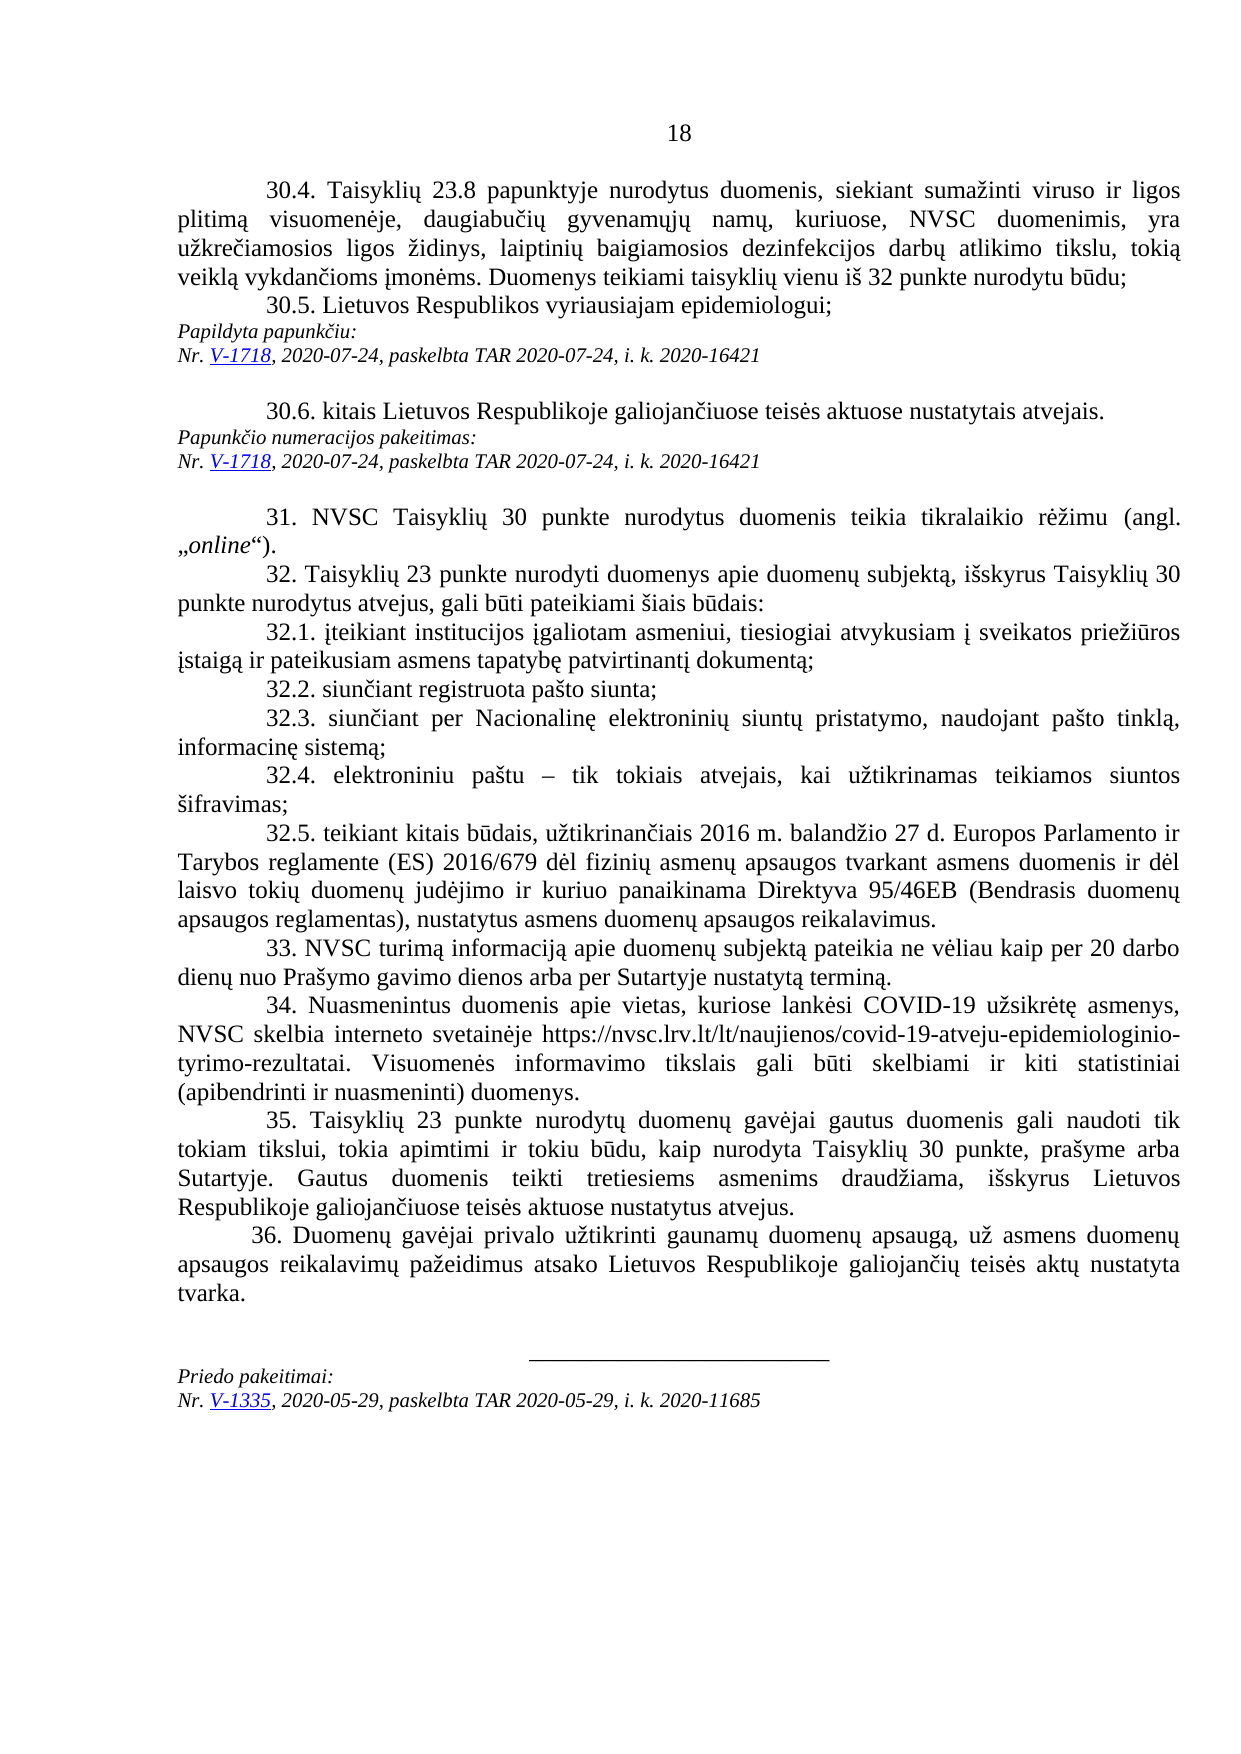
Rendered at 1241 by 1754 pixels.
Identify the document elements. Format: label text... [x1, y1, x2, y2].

text Papunkčio numeracijos pakeitimas: [177, 425, 1181, 449]
text Nr. V-1718, 2020-07-24, paskelbta TAR 2020-07-24, i. k. 2020-16421 [177, 449, 1181, 473]
text 34. Nuasmenintus duomenis apie vietas, kuriose lankėsi COVID-19 užsikrėtę asmenys, NVSC skelbia interneto svetainėje https://nvsc.lrv.lt/lt/naujienos/covid-19-atveju-epidemiologinio-tyrimo-rezultatai. Visuomenės informavimo tikslais gali būti skelbiami ir kiti statistiniai (apibendrinti ir nuasmeninti) duomenys. [177, 991, 1181, 1106]
text Nr. V-1335, 2020-05-29, paskelbta TAR 2020-05-29, i. k. 2020-11685 [177, 1388, 1181, 1412]
text 30.5. Lietuvos Respublikos vyriausiajam epidemiologui; [177, 291, 1181, 319]
text Priedo pakeitimai: [177, 1364, 1181, 1388]
text 36. Duomenų gavėjai privalo užtikrinti gaunamų duomenų apsaugą, už asmens duomenų apsaugos reikalavimų pažeidimus atsako Lietuvos Respublikoje galiojančių teisės aktų nustatyta tvarka. [177, 1221, 1181, 1307]
text 30.4. Taisyklių 23.8 papunktyje nurodytus duomenis, siekiant sumažinti viruso ir ligos plitimą visuomenėje, daugiabučių gyvenamųjų namų, kuriuose, NVSC duomenimis, yra užkrečiamosios ligos židinys, laiptinių baigiamosios dezinfekcijos darbų atlikimo tikslu, tokią veiklą vykdančioms įmonėms. Duomenys teikiami taisyklių vienu iš 32 punkte nurodytu būdu; [177, 176, 1181, 291]
text ________________________ [177, 1336, 1181, 1364]
text 32.5. teikiant kitais būdais, užtikrinančiais 2016 m. balandžio 27 d. Europos Parlamento ir Tarybos reglamente (ES) 2016/679 dėl fizinių asmenų apsaugos tvarkant asmens duomenis ir dėl laisvo tokių duomenų judėjimo ir kuriuo panaikinama Direktyva 95/46EB (Bendrasis duomenų apsaugos reglamentas), nustatytus asmens duomenų apsaugos reikalavimus. [177, 818, 1181, 933]
text 32.3. siunčiant per Nacionalinę elektroninių siuntų pristatymo, naudojant pašto tinklą, informacinę sistemą; [177, 703, 1181, 761]
text 32.2. siunčiant registruota pašto siunta; [177, 674, 1181, 703]
text 31. NVSC Taisyklių 30 punkte nurodytus duomenis teikia tikralaikio rėžimu (angl. „online“). [177, 502, 1181, 559]
text 32. Taisyklių 23 punkte nurodyti duomenys apie duomenų subjektą, išskyrus Taisyklių 30 punkte nurodytus atvejus, gali būti pateikiami šiais būdais: [177, 559, 1181, 617]
text 33. NVSC turimą informaciją apie duomenų subjektą pateikia ne vėliau kaip per 20 darbo dienų nuo Prašymo gavimo dienos arba per Sutartyje nustatytą terminą. [177, 933, 1181, 991]
text 30.6. kitais Lietuvos Respublikoje galiojančiuose teisės aktuose nustatytais atvejais. [177, 396, 1181, 425]
text Papildyta papunkčiu: [177, 319, 1181, 343]
text 35. Taisyklių 23 punkte nurodytų duomenų gavėjai gautus duomenis gali naudoti tik tokiam tikslui, tokia apimtimi ir tokiu būdu, kaip nurodyta Taisyklių 30 punkte, prašyme arba Sutartyje. Gautus duomenis teikti tretiesiems asmenims draudžiama, išskyrus Lietuvos Respublikoje galiojančiuose teisės aktuose nustatytus atvejus. [177, 1106, 1181, 1221]
text Nr. V-1718, 2020-07-24, paskelbta TAR 2020-07-24, i. k. 2020-16421 [177, 343, 1181, 367]
text 32.4. elektroniniu paštu – tik tokiais atvejais, kai užtikrinamas teikiamos siuntos šifravimas; [177, 761, 1181, 818]
text 32.1. įteikiant institucijos įgaliotam asmeniui, tiesiogiai atvykusiam į sveikatos priežiūros įstaigą ir pateikusiam asmens tapatybę patvirtinantį dokumentą; [177, 617, 1181, 674]
